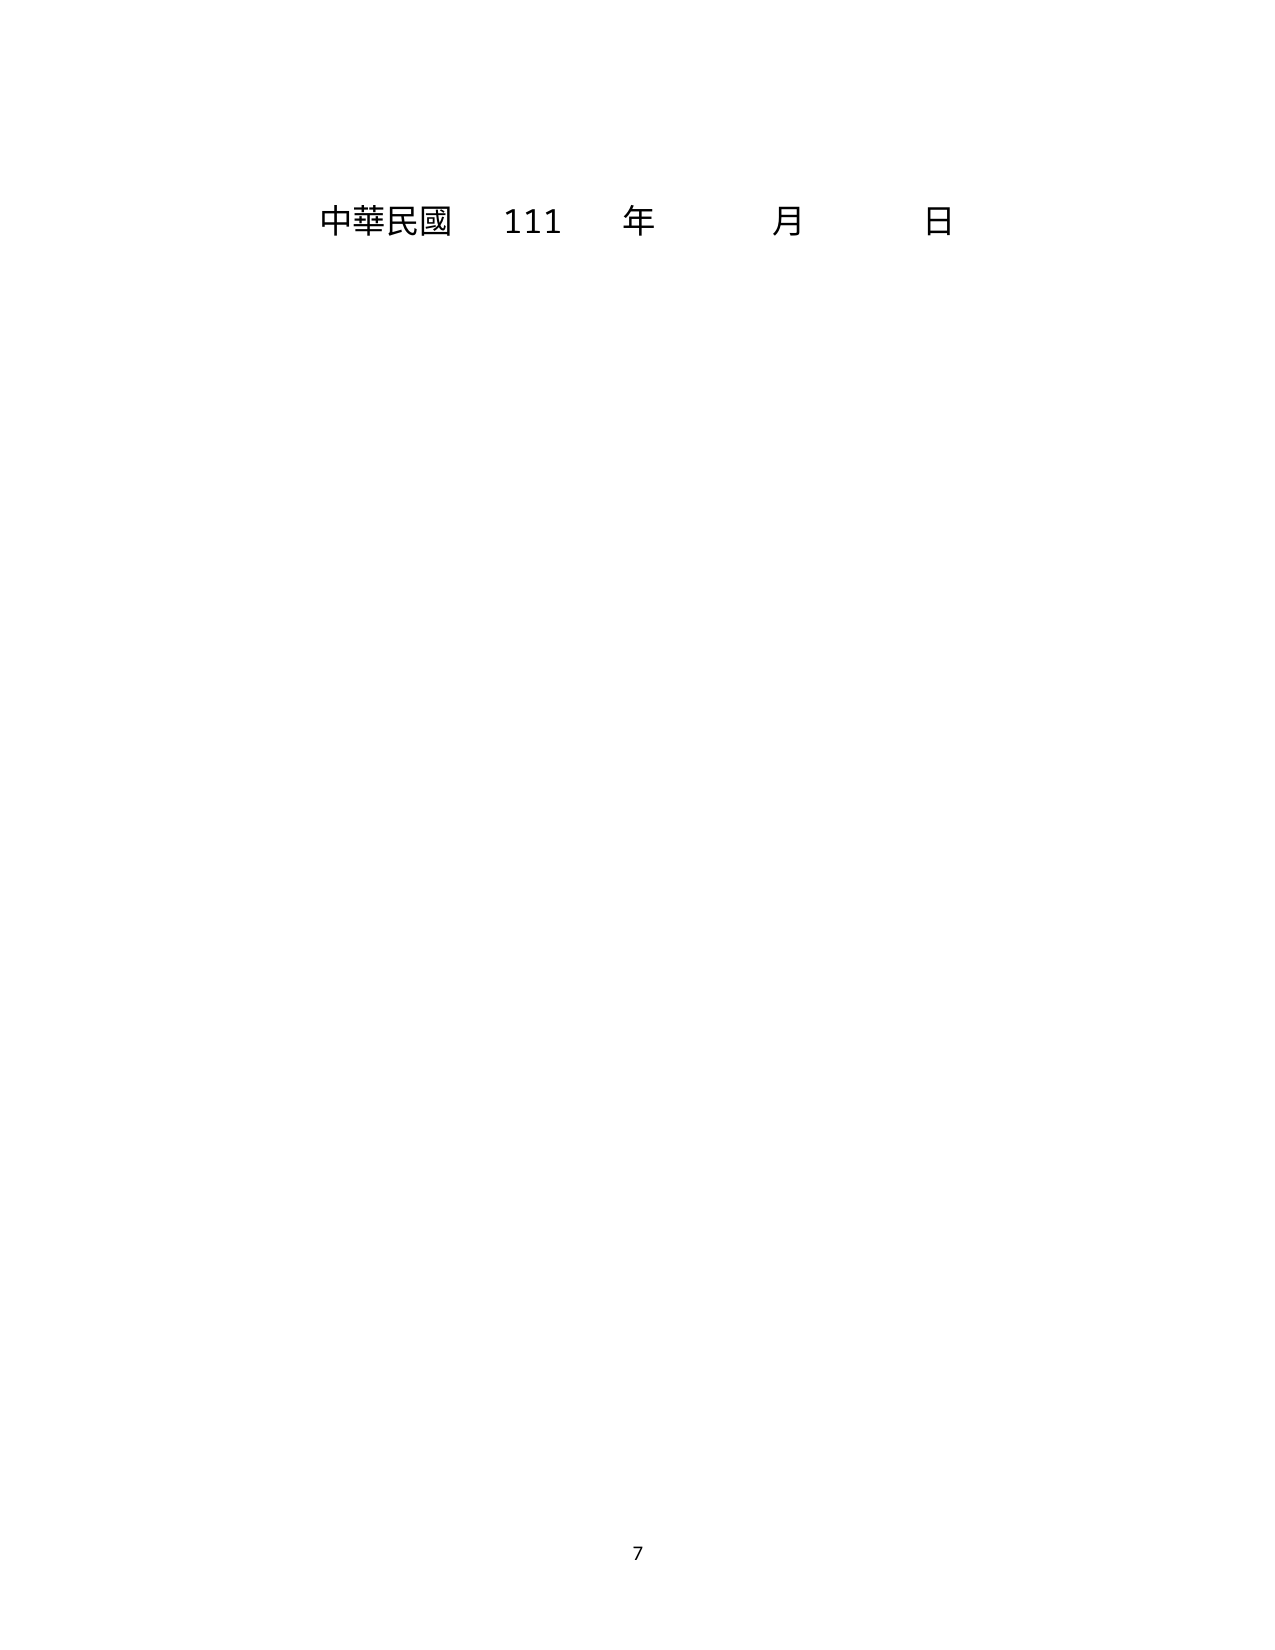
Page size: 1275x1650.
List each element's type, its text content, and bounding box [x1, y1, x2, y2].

text 中華民國 111 年 月 日 [118, 195, 1157, 244]
